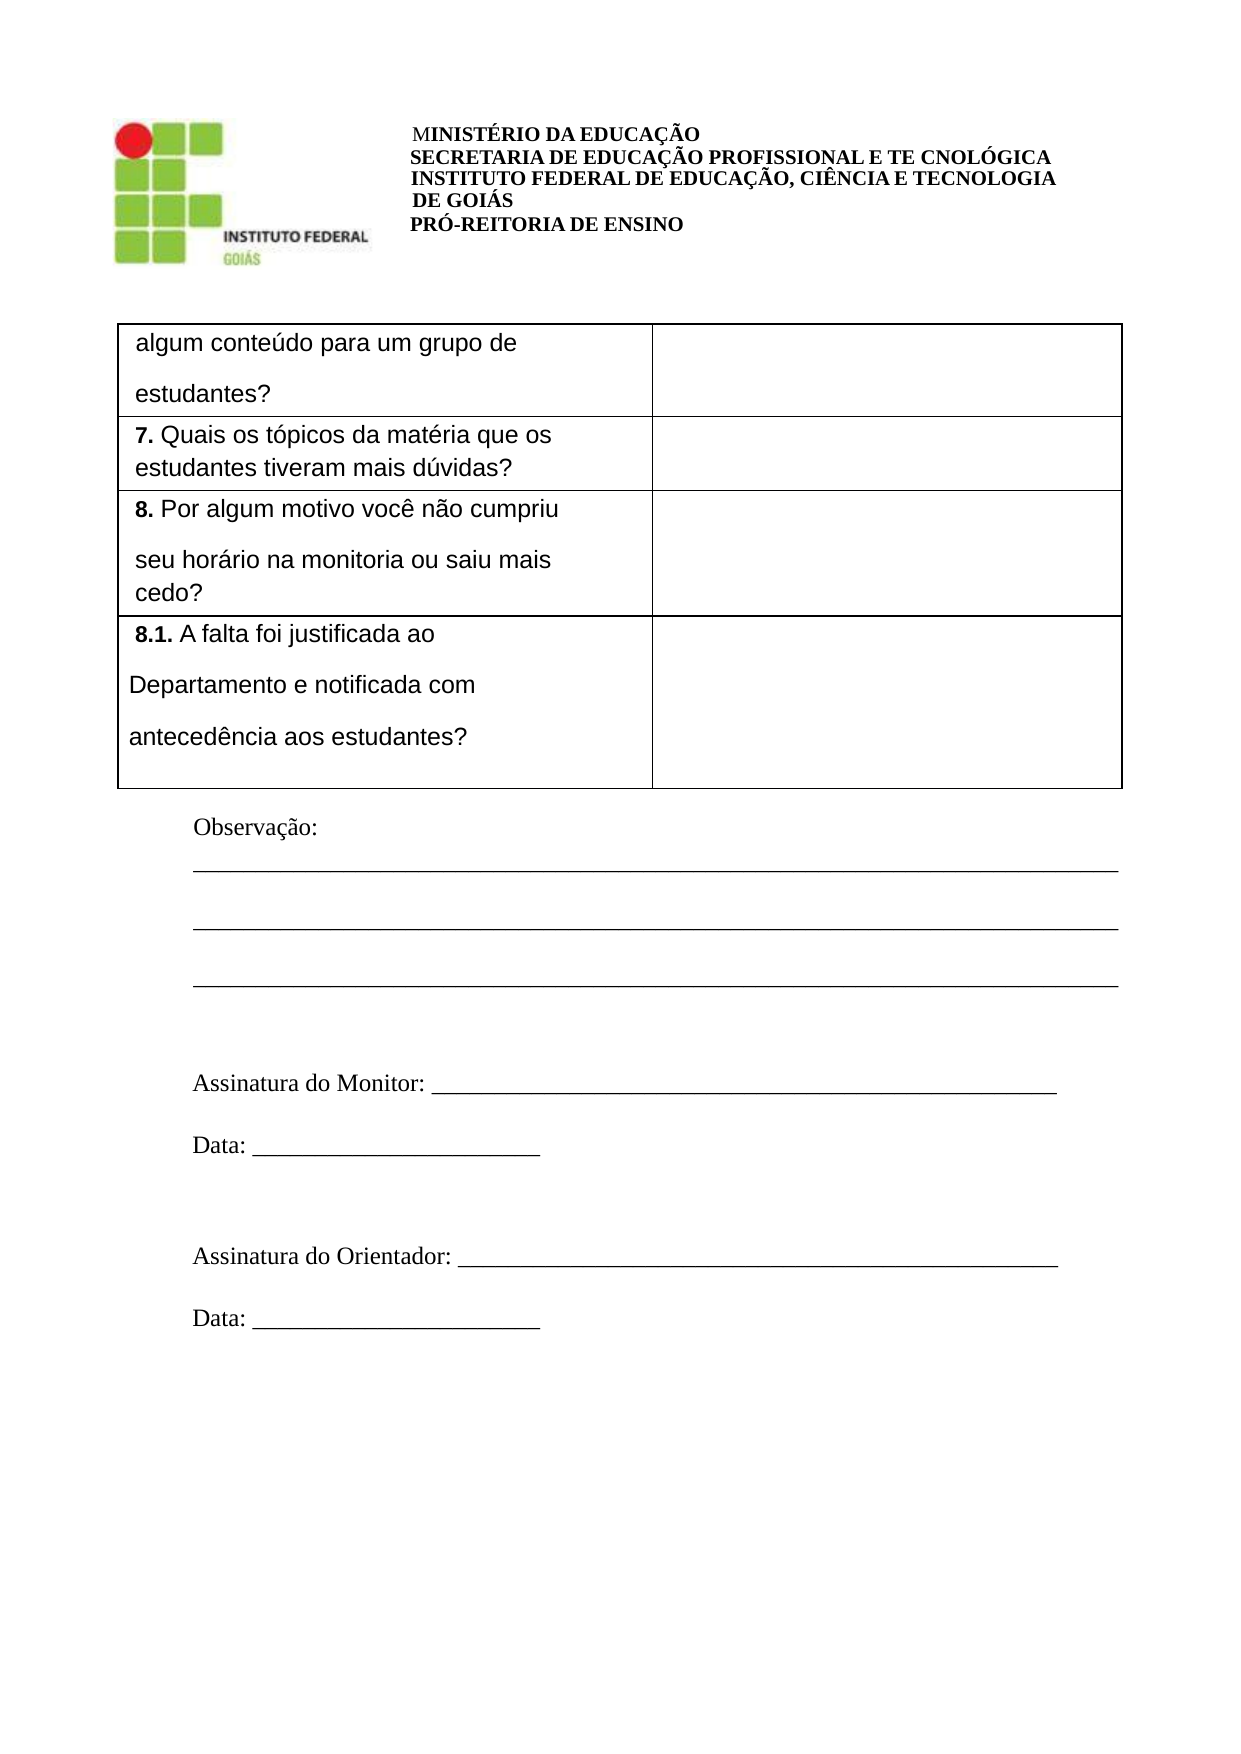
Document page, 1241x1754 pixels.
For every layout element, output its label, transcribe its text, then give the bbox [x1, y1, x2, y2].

table_cell [653, 325, 1121, 416]
text Observação: __________________________________________________________________________ [193, 812, 1122, 875]
table_cell 8.1. A falta foi justificada ao Departamento e notificada com antecedência aos estudantes? [119, 617, 652, 787]
table_cell 7. Quais os tópicos da matéria que os estudantes tiveram mais dúvidas? [119, 417, 652, 489]
text Assinatura do Monitor: __________________________________________________ [192, 1068, 1070, 1097]
table_cell 8. Por algum motivo você não cumpriu seu horário na monitoria ou saiu mais cedo? [119, 491, 652, 615]
table_cell algum conteúdo para um grupo de estudantes? [119, 325, 652, 416]
picture [112, 118, 373, 270]
table_cell [653, 491, 1121, 615]
text Assinatura do Orientador: ________________________________________________ [192, 1241, 1070, 1269]
text __________________________________________________________________________ [193, 961, 1122, 990]
text Data: _______________________ [192, 1303, 1070, 1331]
text __________________________________________________________________________ [193, 904, 1122, 933]
table_cell [653, 617, 1121, 787]
table_cell [653, 417, 1121, 489]
text Data: _______________________ [192, 1130, 1070, 1159]
